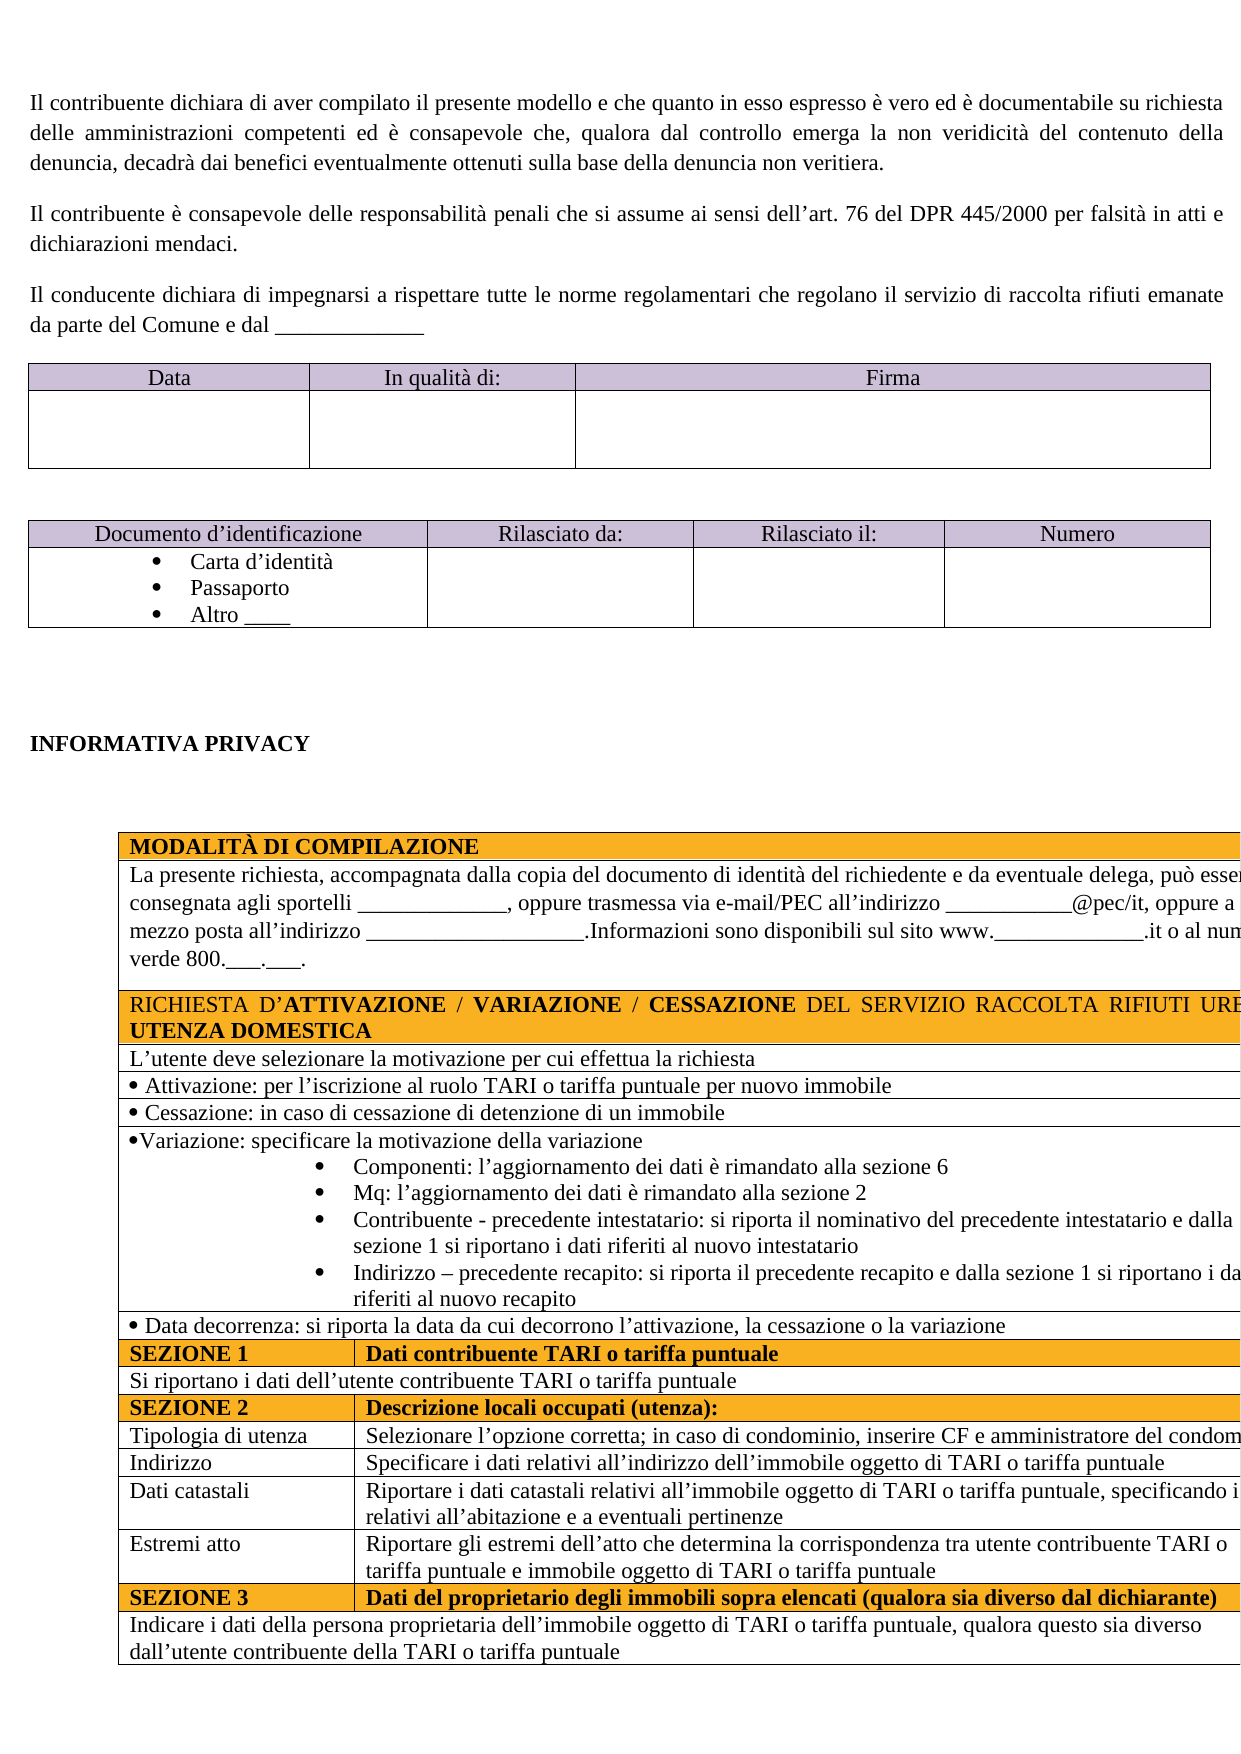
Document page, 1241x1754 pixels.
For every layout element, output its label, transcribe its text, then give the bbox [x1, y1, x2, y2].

text Il conducente dichiara di impegnarsi a rispettare tutte le norme regolamentari che regolano il servizio di raccolta rifiuti emanate da parte del Comune e dal _____________ [29, 281, 1226, 338]
table_cell  Attivazione: per l’iscrizione al ruolo TARI o tariffa puntuale per nuovo immobile [119, 1072, 1240, 1098]
text Il contribuente è consapevole delle responsabilità penali che si assume ai sensi dell’art. 76 del DPR 445/2000 per falsità in atti e dichiarazioni mendaci. [29, 200, 1226, 257]
table_cell [694, 548, 944, 627]
table_cell La presente richiesta, accompagnata dalla copia del documento di identità del richiedente e da eventuale delega, può essere consegnata agli sportelli _____________, oppure trasmessa via e-mail/PEC all’indirizzo ___________@pec/it, oppure a mezzo posta all’indirizzo ___________________.Informazioni sono disponibili sul sito www._____________.it o al numero verde 800.___.___. [119, 861, 1240, 990]
table_cell Tipologia di utenza [119, 1422, 354, 1448]
table_cell Estremi atto [119, 1530, 354, 1583]
table_cell Indicare i dati della persona proprietaria dell’immobile oggetto di TARI o tariffa puntuale, qualora questo sia diverso dall’utente contribuente della TARI o tariffa puntuale [119, 1612, 1240, 1664]
table_header Data [29, 364, 309, 390]
table_cell L’utente deve selezionare la motivazione per cui effettua la richiesta [119, 1045, 1240, 1071]
table_cell Carta d’identità Passaporto Altro ____ [29, 548, 427, 627]
table_cell [576, 391, 1210, 467]
table_header Rilasciato il: [694, 521, 944, 547]
table_cell RICHIESTA D’ATTIVAZIONE / VARIAZIONE / CESSAZIONE DEL SERVIZIO RACCOLTA RIFIUTI URBANI UTENZA DOMESTICA [119, 991, 1240, 1043]
table_cell Specificare i dati relativi all’indirizzo dell’immobile oggetto di TARI o tariffa puntuale [355, 1449, 1240, 1476]
text Il contribuente dichiara di aver compilato il presente modello e che quanto in esso espresso è vero ed è documentabile su richiesta delle amministrazioni competenti ed è consapevole che, qualora dal controllo emerga la non veridicità del contenuto della denuncia, decadrà dai benefici eventualmente ottenuti sulla base della denuncia non veritiera. [29, 89, 1226, 175]
table_cell Selezionare l’opzione corretta; in caso di condominio, inserire CF e amministratore del condominio [355, 1422, 1240, 1448]
table_cell SEZIONE 1 [119, 1340, 354, 1366]
table_cell [945, 548, 1210, 627]
table_cell [428, 548, 693, 627]
table_header Numero [945, 521, 1210, 547]
table_header MODALITÀ DI COMPILAZIONE [119, 833, 1240, 859]
table_cell [310, 391, 575, 467]
table_cell Si riportano i dati dell’utente contribuente TARI o tariffa puntuale [119, 1367, 1240, 1393]
table_cell Riportare i dati catastali relativi all’immobile oggetto di TARI o tariffa puntuale, specificando i dati relativi all’abitazione e a eventuali pertinenze [355, 1477, 1240, 1529]
table_cell Descrizione locali occupati (utenza): [355, 1395, 1240, 1421]
table_cell Variazione: specificare la motivazione della variazione Componenti: l’aggiornamento dei dati è rimandato alla sezione 6 Mq: l’aggiornamento dei dati è rimandato alla sezione 2 Contribuente - precedente intestatario: si riporta il nominativo del precedente intestatario e dalla sezione 1 si riportano i dati riferiti al nuovo intestatario Indirizzo – precedente recapito: si riporta il precedente recapito e dalla sezione 1 si riportano i dati riferiti al nuovo recapito [119, 1127, 1240, 1311]
table_cell  Data decorrenza: si riporta la data da cui decorrono l’attivazione, la cessazione o la variazione [119, 1312, 1240, 1339]
table_header Documento d’identificazione [29, 521, 427, 547]
table_cell Riportare gli estremi dell’atto che determina la corrispondenza tra utente contribuente TARI o tariffa puntuale e immobile oggetto di TARI o tariffa puntuale [355, 1530, 1240, 1583]
table_header Firma [576, 364, 1210, 390]
table_cell  Cessazione: in caso di cessazione di detenzione di un immobile [119, 1099, 1240, 1126]
table_header Rilasciato da: [428, 521, 693, 547]
table_cell SEZIONE 3 [119, 1584, 354, 1611]
table_cell Dati catastali [119, 1477, 354, 1529]
table_cell Dati del proprietario degli immobili sopra elencati (qualora sia diverso dal dichiarante) [355, 1584, 1240, 1611]
text INFORMATIVA PRIVACY [29, 730, 1137, 756]
table_cell [29, 391, 309, 467]
table_header In qualità di: [310, 364, 575, 390]
table_cell Indirizzo [119, 1449, 354, 1476]
table_cell SEZIONE 2 [119, 1395, 354, 1421]
table_cell Dati contribuente TARI o tariffa puntuale [355, 1340, 1240, 1366]
